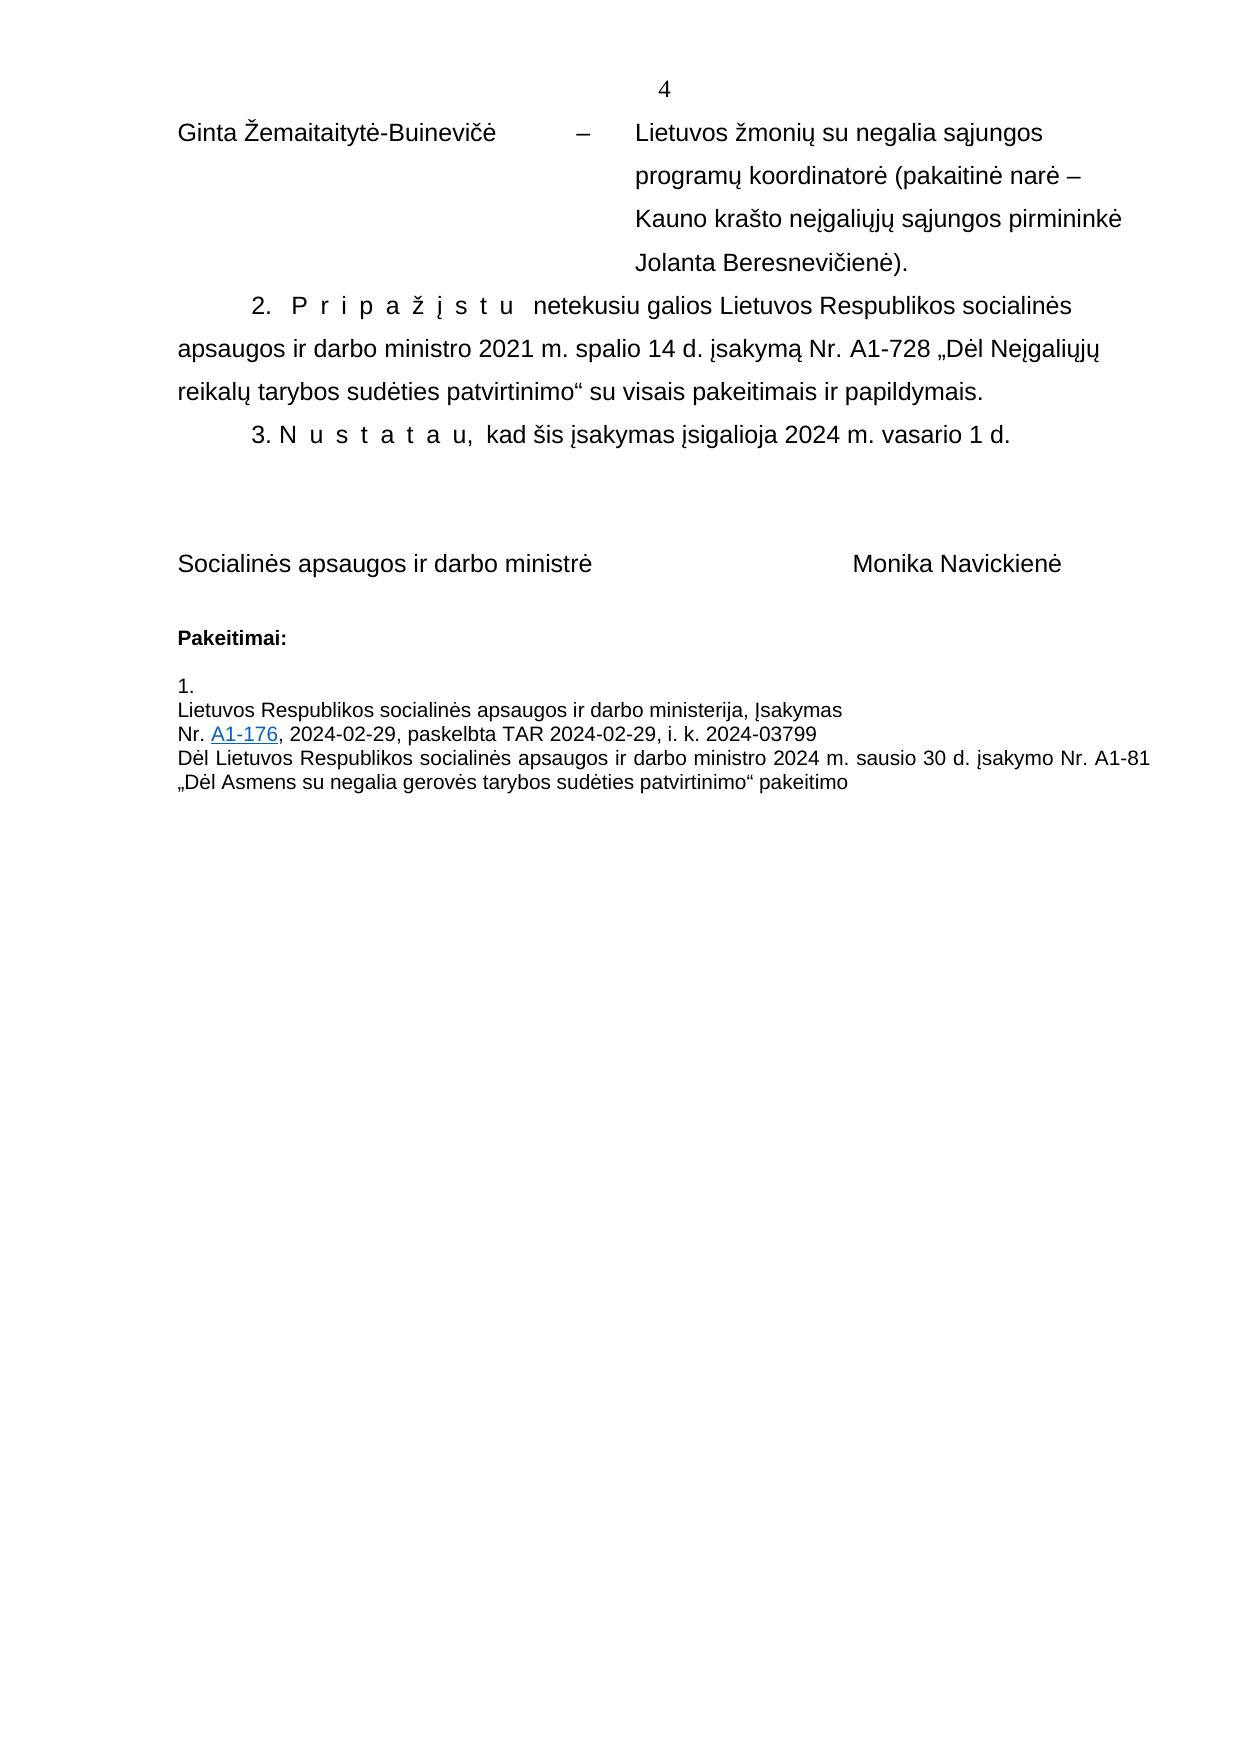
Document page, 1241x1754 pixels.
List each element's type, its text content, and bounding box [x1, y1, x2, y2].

text Nr. A1-176, 2024-02-29, paskelbta TAR 2024-02-29, i. k. 2024-03799 [177, 722, 1152, 746]
text Pakeitimai: [177, 626, 1152, 650]
text 1. [177, 674, 1152, 698]
text 2. Pripažįstu netekusiu galios Lietuvos Respublikos socialinės apsaugos ir darbo ministro 2021 m. spalio 14 d. įsakymą Nr. A1-728 „Dėl Neįgaliųjų reikalų tarybos sudėties patvirtinimo“ su visais pakeitimais ir papildymais. [177, 291, 1152, 406]
text Lietuvos Respublikos socialinės apsaugos ir darbo ministerija, Įsakymas [177, 698, 1152, 722]
text Socialinės apsaugos ir darbo ministrė Monika Navickienė [177, 549, 1152, 578]
text 3. Nustatau,kad šis įsakymas įsigalioja 2024 m. vasario 1 d. [251, 420, 1152, 449]
text Ginta Žemaitaitytė-Buinevičė – Lietuvos žmonių su negalia sąjungos programų koordinatorė (pakaitinė narė – Kauno krašto neįgaliųjų sąjungos pirmininkė Jolanta Beresnevičienė). [177, 118, 1152, 276]
text Dėl Lietuvos Respublikos socialinės apsaugos ir darbo ministro 2024 m. sausio 30 d. įsakymo Nr. A1-81 „Dėl Asmens su negalia gerovės tarybos sudėties patvirtinimo“ pakeitimo [177, 746, 1152, 794]
